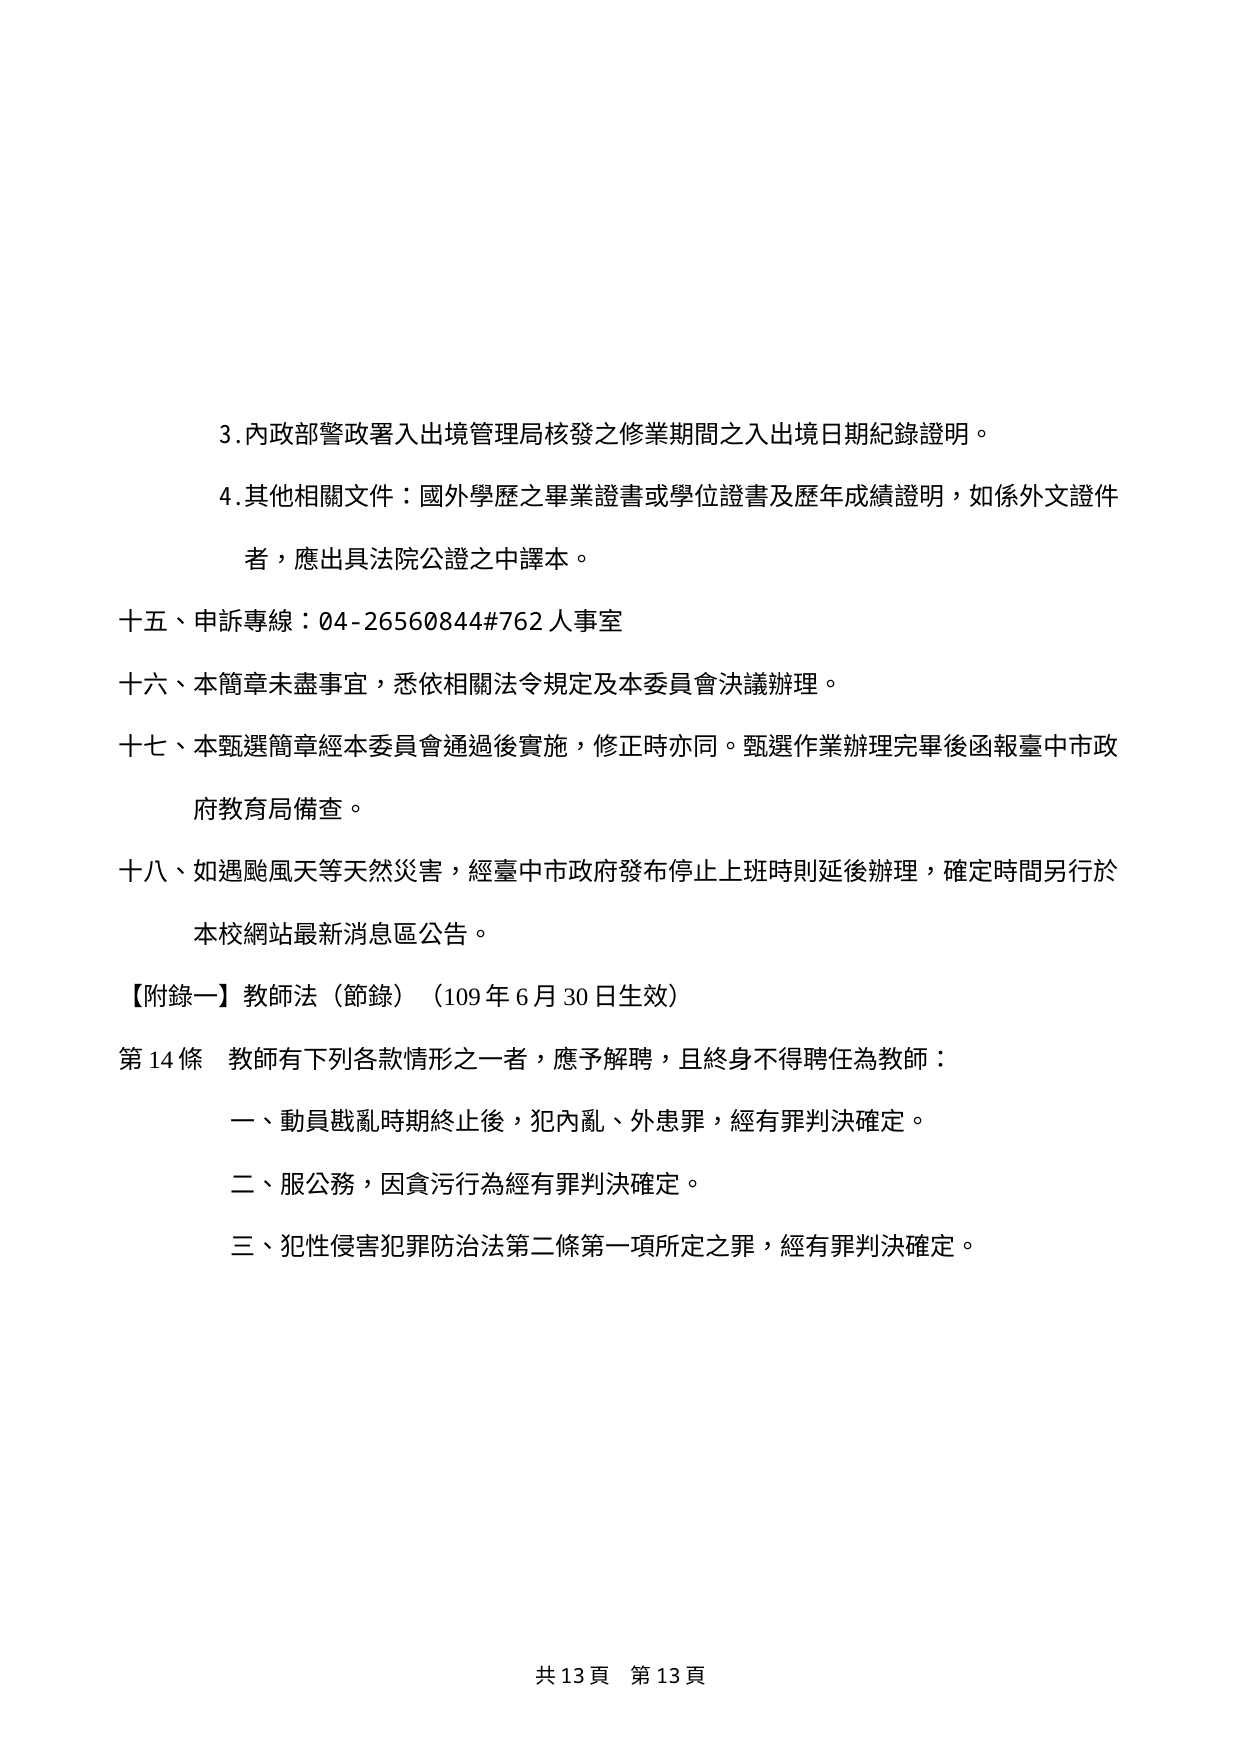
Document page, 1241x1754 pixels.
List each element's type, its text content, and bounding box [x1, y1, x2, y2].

text 十五、申訴專線：04-26560844#762人事室 [118, 578, 1122, 641]
text 第14條 教師有下列各款情形之一者，應予解聘，且終身不得聘任為教師： [118, 1016, 1122, 1078]
text 4.其他相關文件：國外學歷之畢業證書或學位證書及歷年成績證明，如係外文證件 [0, 453, 1122, 516]
text 十七、本甄選簡章經本委員會通過後實施，修正時亦同。甄選作業辦理完畢後函報臺中市政府教育局備查。 [118, 703, 1122, 828]
text 三、犯性侵害犯罪防治法第二條第一項所定之罪，經有罪判決確定。 [230, 1203, 1122, 1266]
text 十八、如遇颱風天等天然災害，經臺中市政府發布停止上班時則延後辦理，確定時間另行於本校網站最新消息區公告。 [118, 828, 1122, 953]
text 一、動員戡亂時期終止後，犯內亂、外患罪，經有罪判決確定。 [230, 1078, 1122, 1141]
text 十六、本簡章未盡事宜，悉依相關法令規定及本委員會決議辦理。 [118, 641, 1122, 703]
text 【附錄一】教師法（節錄）（109年6月30日生效） [118, 953, 1122, 1016]
text 3.內政部警政署入出境管理局核發之修業期間之入出境日期紀錄證明。 [0, 391, 1122, 453]
text 者，應出具法院公證之中譯本。 [144, 516, 1122, 578]
text 二、服公務，因貪污行為經有罪判決確定。 [230, 1141, 1122, 1203]
